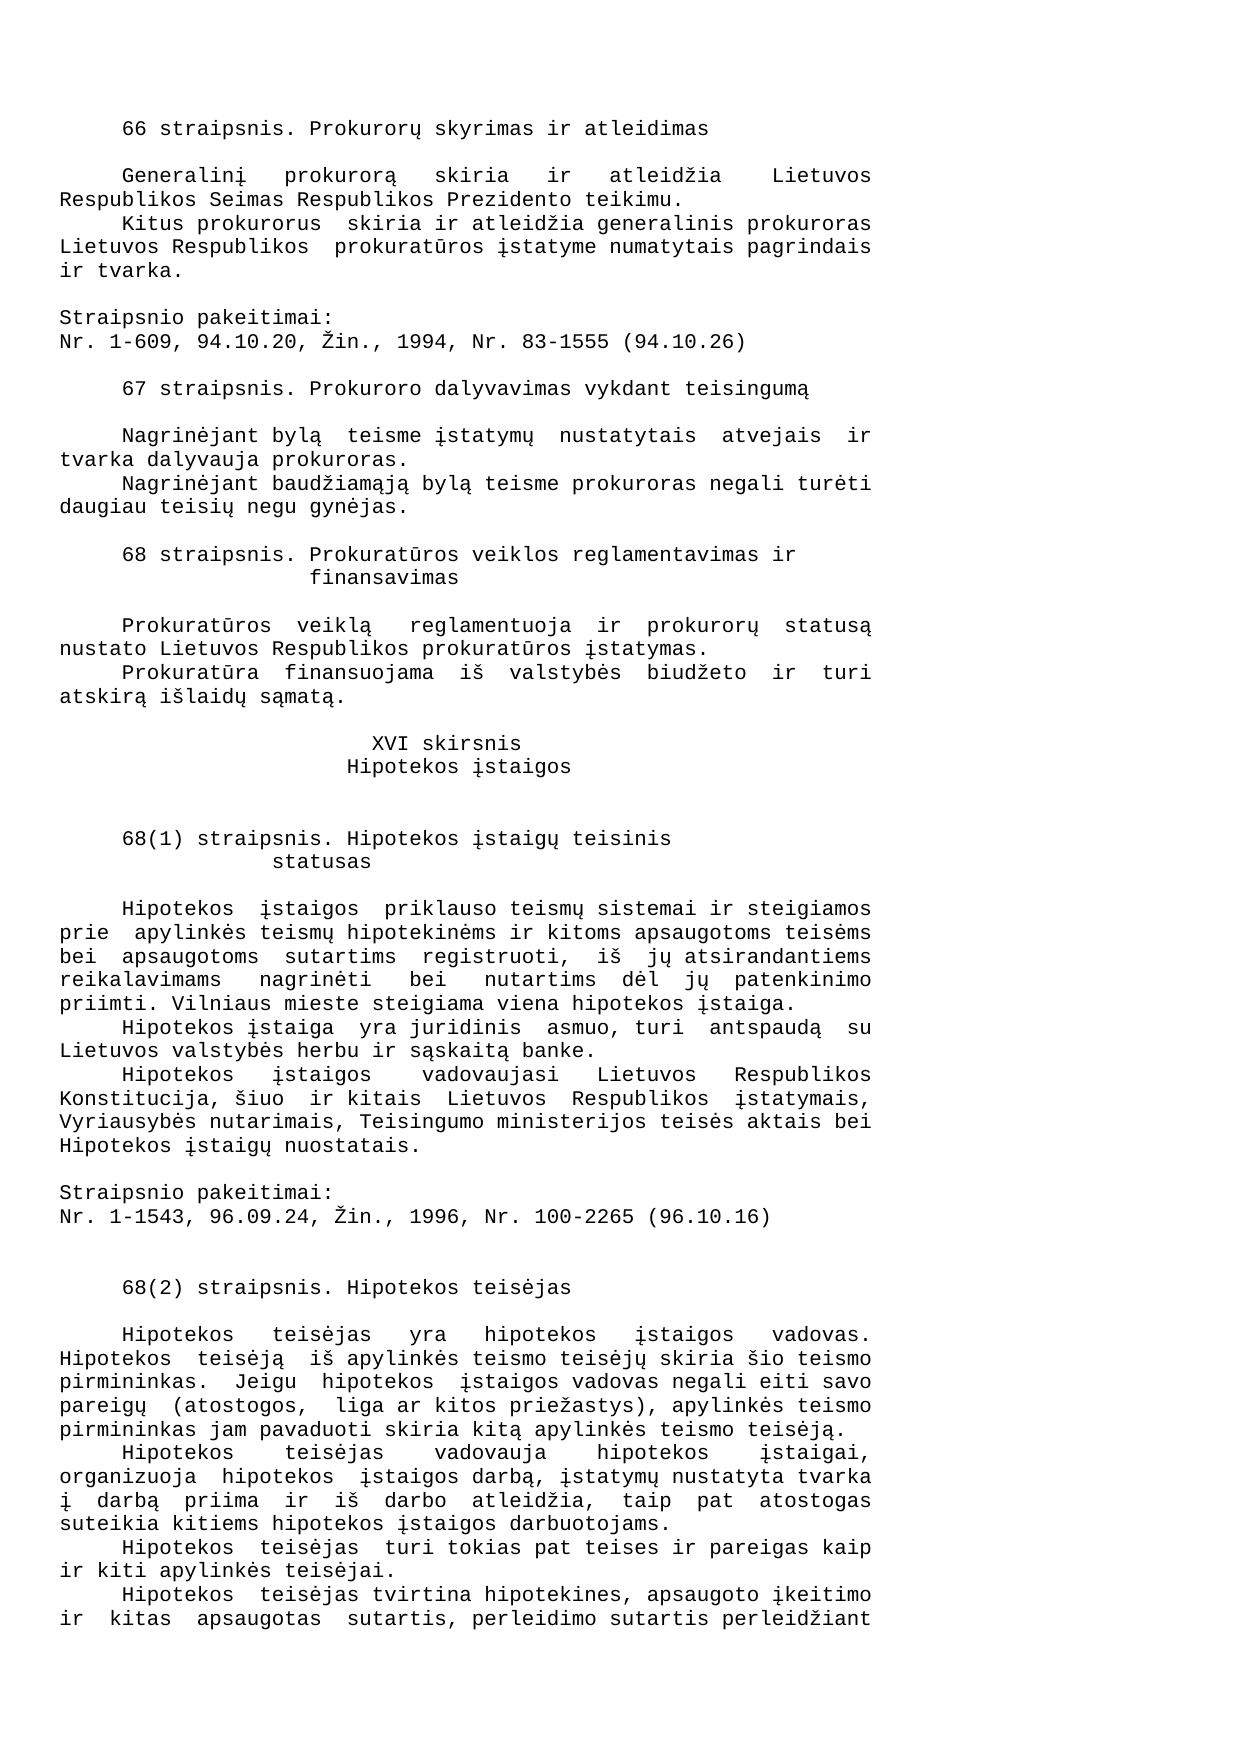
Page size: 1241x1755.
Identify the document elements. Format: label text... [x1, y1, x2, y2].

text finansavimas [59, 567, 1122, 591]
text ir kitas apsaugotas sutartis, perleidimo sutartis perleidžiant [59, 1608, 1122, 1631]
text Hipotekos įstaigos [59, 757, 1122, 780]
text reikalavimams nagrinėti bei nutartims dėl jų patenkinimo [59, 969, 1122, 993]
text Generalinį prokurorą skiria ir atleidžia Lietuvos [59, 165, 1122, 189]
text daugiau teisių negu gynėjas. [59, 496, 1122, 520]
text 68(2) straipsnis. Hipotekos teisėjas [59, 1277, 1122, 1300]
text pareigų (atostogos, liga ar kitos priežastys), apylinkės teismo [59, 1395, 1122, 1419]
text Lietuvos valstybės herbu ir sąskaitą banke. [59, 1040, 1122, 1064]
text organizuoja hipotekos įstaigos darbą, įstatymų nustatyta tvarka [59, 1466, 1122, 1489]
text 66 straipsnis. Prokurorų skyrimas ir atleidimas [59, 118, 1122, 142]
text nustato Lietuvos Respublikos prokuratūros įstatymas. [59, 638, 1122, 662]
text į darbą priima ir iš darbo atleidžia, taip pat atostogas [59, 1489, 1122, 1513]
text Hipotekos įstaigos priklauso teismų sistemai ir steigiamos [59, 898, 1122, 922]
text ir tvarka. [59, 260, 1122, 284]
text statusas [59, 851, 1122, 875]
text Hipotekos teisėją iš apylinkės teismo teisėjų skiria šio teismo [59, 1348, 1122, 1371]
text Hipotekos įstaiga yra juridinis asmuo, turi antspaudą su [59, 1017, 1122, 1040]
text Lietuvos Respublikos prokuratūros įstatyme numatytais pagrindais [59, 236, 1122, 260]
text Nagrinėjant bylą teisme įstatymų nustatytais atvejais ir [59, 426, 1122, 449]
text 67 straipsnis. Prokuroro dalyvavimas vykdant teisingumą [59, 378, 1122, 402]
text ir kiti apylinkės teisėjai. [59, 1561, 1122, 1584]
text Nr. 1-1543, 96.09.24, Žin., 1996, Nr. 100-2265 (96.10.16) [59, 1206, 1122, 1229]
text pirmininkas jam pavaduoti skiria kitą apylinkės teismo teisėją. [59, 1419, 1122, 1442]
text Respublikos Seimas Respublikos Prezidento teikimu. [59, 189, 1122, 213]
text Hipotekos teisėjas turi tokias pat teises ir pareigas kaip [59, 1537, 1122, 1561]
text Konstitucija, šiuo ir kitais Lietuvos Respublikos įstatymais, [59, 1088, 1122, 1111]
text Straipsnio pakeitimai: [59, 1182, 1122, 1206]
text 68 straipsnis. Prokuratūros veiklos reglamentavimas ir [59, 544, 1122, 567]
text Hipotekos teisėjas yra hipotekos įstaigos vadovas. [59, 1324, 1122, 1348]
text atskirą išlaidų sąmatą. [59, 686, 1122, 709]
text Kitus prokurorus skiria ir atleidžia generalinis prokuroras [59, 213, 1122, 236]
text Straipsnio pakeitimai: [59, 307, 1122, 331]
text Nagrinėjant baudžiamąją bylą teisme prokuroras negali turėti [59, 473, 1122, 496]
text Prokuratūros veiklą reglamentuoja ir prokurorų statusą [59, 615, 1122, 638]
text Hipotekos įstaigų nuostatais. [59, 1135, 1122, 1158]
text suteikia kitiems hipotekos įstaigos darbuotojams. [59, 1513, 1122, 1537]
text Hipotekos teisėjas tvirtina hipotekines, apsaugoto įkeitimo [59, 1584, 1122, 1608]
text Hipotekos įstaigos vadovaujasi Lietuvos Respublikos [59, 1064, 1122, 1088]
text tvarka dalyvauja prokuroras. [59, 449, 1122, 473]
text Prokuratūra finansuojama iš valstybės biudžeto ir turi [59, 662, 1122, 686]
text Nr. 1-609, 94.10.20, Žin., 1994, Nr. 83-1555 (94.10.26) [59, 331, 1122, 354]
text Hipotekos teisėjas vadovauja hipotekos įstaigai, [59, 1442, 1122, 1466]
text 68(1) straipsnis. Hipotekos įstaigų teisinis [59, 827, 1122, 851]
text pirmininkas. Jeigu hipotekos įstaigos vadovas negali eiti savo [59, 1371, 1122, 1395]
text bei apsaugotoms sutartims registruoti, iš jų atsirandantiems [59, 946, 1122, 969]
text priimti. Vilniaus mieste steigiama viena hipotekos įstaiga. [59, 993, 1122, 1017]
text Vyriausybės nutarimais, Teisingumo ministerijos teisės aktais bei [59, 1111, 1122, 1135]
text prie apylinkės teismų hipotekinėms ir kitoms apsaugotoms teisėms [59, 922, 1122, 946]
text XVI skirsnis [59, 733, 1122, 757]
